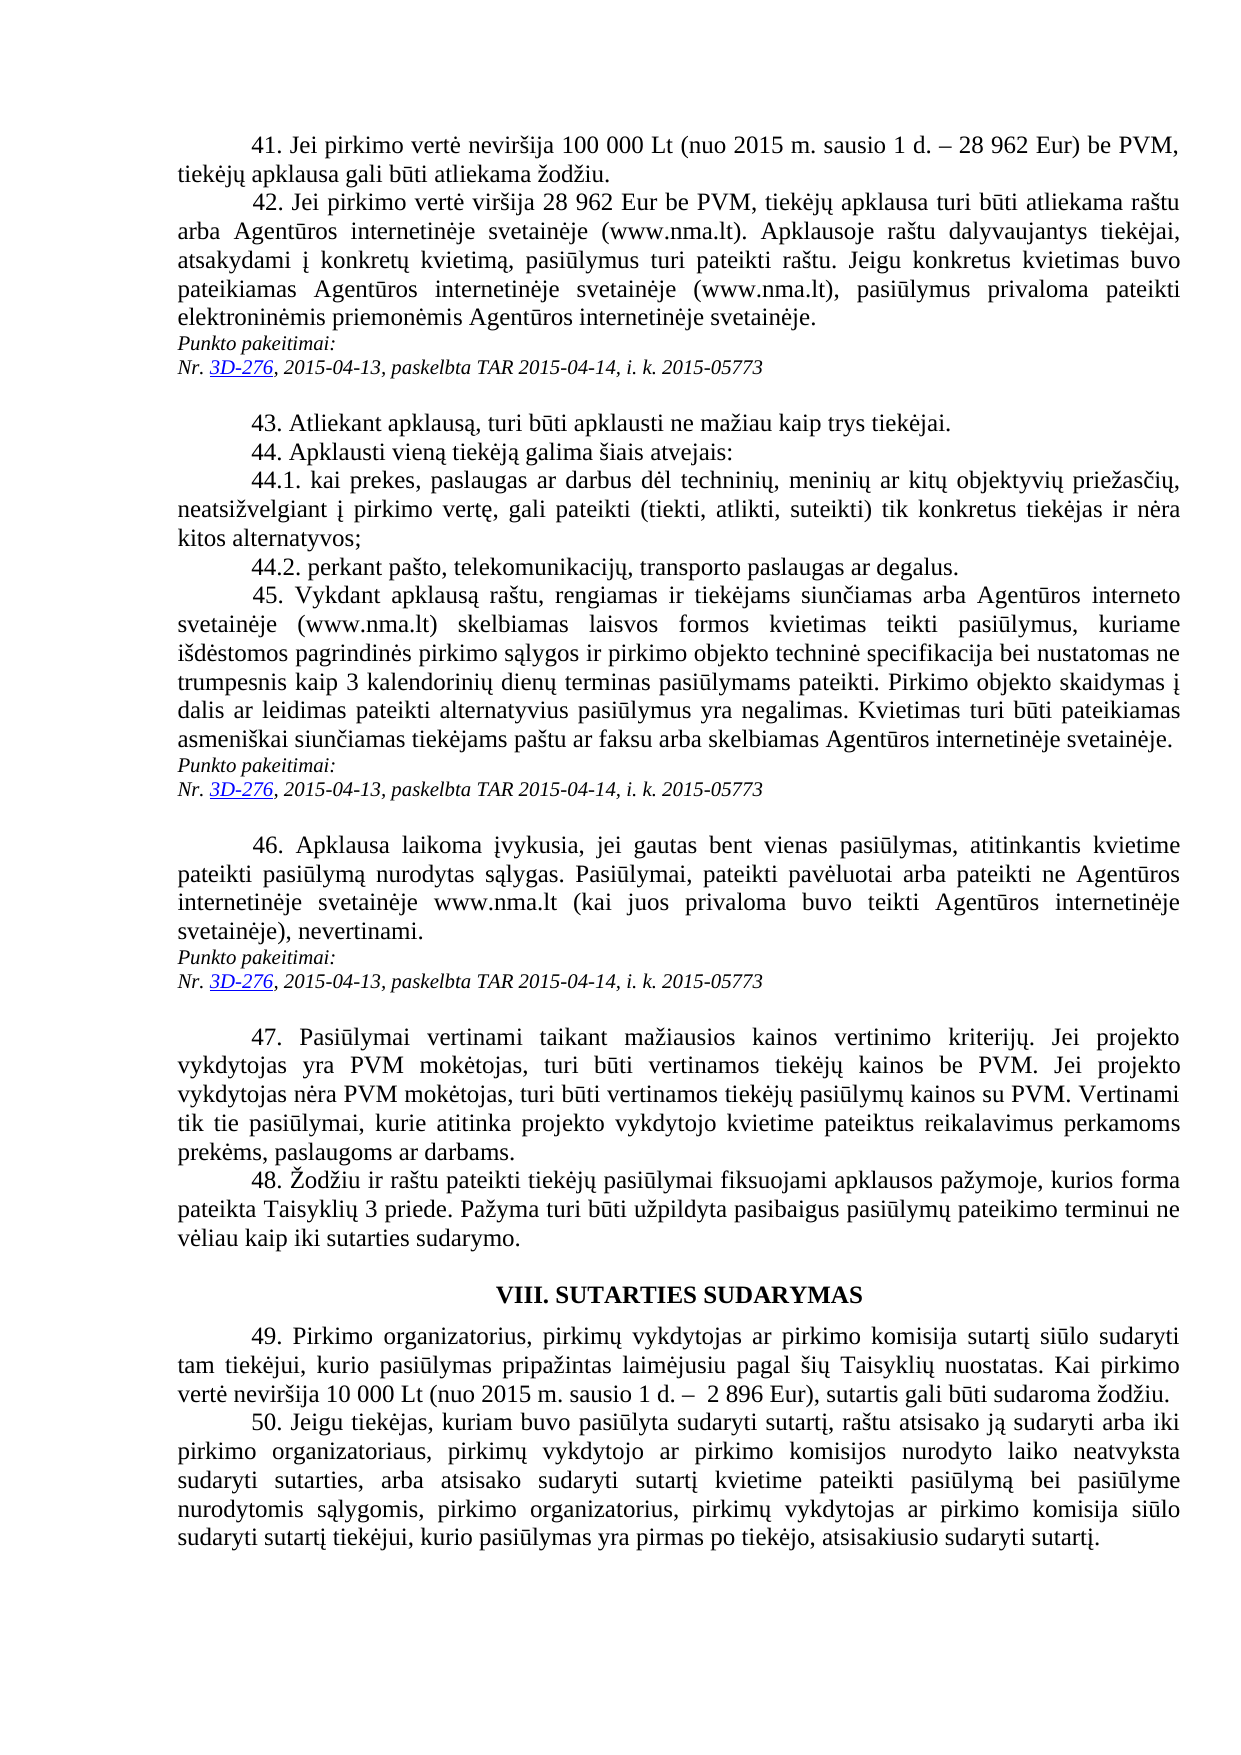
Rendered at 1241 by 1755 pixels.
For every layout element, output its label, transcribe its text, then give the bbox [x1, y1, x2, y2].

text 48. Žodžiu ir raštu pateikti tiekėjų pasiūlymai fiksuojami apklausos pažymoje, kurios forma pateikta Taisyklių 3 priede. Pažyma turi būti užpildyta pasibaigus pasiūlymų pateikimo terminui ne vėliau kaip iki sutarties sudarymo. [177, 1166, 1181, 1252]
text Punkto pakeitimai: [177, 753, 1181, 777]
text Nr. 3D-276, 2015-04-13, paskelbta TAR 2015-04-14, i. k. 2015-05773 [177, 969, 1181, 993]
text 42. Jei pirkimo vertė viršija 28 962 Eur be PVM, tiekėjų apklausa turi būti atliekama raštu arba Agentūros internetinėje svetainėje (www.nma.lt). Apklausoje raštu dalyvaujantys tiekėjai, atsakydami į konkretų kvietimą, pasiūlymus turi pateikti raštu. Jeigu konkretus kvietimas buvo pateikiamas Agentūros internetinėje svetainėje (www.nma.lt), pasiūlymus privaloma pateikti elektroninėmis priemonėmis Agentūros internetinėje svetainėje. [177, 187, 1181, 331]
text VIII. SUTARTIES SUDARYMAS [177, 1281, 1181, 1309]
text 49. Pirkimo organizatorius, pirkimų vykdytojas ar pirkimo komisija sutartį siūlo sudaryti tam tiekėjui, kurio pasiūlymas pripažintas laimėjusiu pagal šių Taisyklių nuostatas. Kai pirkimo vertė neviršija 10 000 Lt (nuo 2015 m. sausio 1 d. – 2 896 Eur), sutartis gali būti sudaroma žodžiu. [177, 1321, 1181, 1407]
text Nr. 3D-276, 2015-04-13, paskelbta TAR 2015-04-14, i. k. 2015-05773 [177, 777, 1181, 801]
text 44.2. perkant pašto, telekomunikacijų, transporto paslaugas ar degalus. [177, 552, 1181, 581]
text 50. Jeigu tiekėjas, kuriam buvo pasiūlyta sudaryti sutartį, raštu atsisako ją sudaryti arba iki pirkimo organizatoriaus, pirkimų vykdytojo ar pirkimo komisijos nurodyto laiko neatvyksta sudaryti sutarties, arba atsisako sudaryti sutartį kvietime pateikti pasiūlymą bei pasiūlyme nurodytomis sąlygomis, pirkimo organizatorius, pirkimų vykdytojas ar pirkimo komisija siūlo sudaryti sutartį tiekėjui, kurio pasiūlymas yra pirmas po tiekėjo, atsisakiusio sudaryti sutartį. [177, 1407, 1181, 1551]
text Nr. 3D-276, 2015-04-13, paskelbta TAR 2015-04-14, i. k. 2015-05773 [177, 355, 1181, 379]
text 47. Pasiūlymai vertinami taikant mažiausios kainos vertinimo kriterijų. Jei projekto vykdytojas yra PVM mokėtojas, turi būti vertinamos tiekėjų kainos be PVM. Jei projekto vykdytojas nėra PVM mokėtojas, turi būti vertinamos tiekėjų pasiūlymų kainos su PVM. Vertinami tik tie pasiūlymai, kurie atitinka projekto vykdytojo kvietime pateiktus reikalavimus perkamoms prekėms, paslaugoms ar darbams. [177, 1022, 1181, 1166]
text 43. Atliekant apklausą, turi būti apklausti ne mažiau kaip trys tiekėjai. [177, 408, 1181, 437]
text 44. Apklausti vieną tiekėją galima šiais atvejais: [177, 437, 1181, 466]
text 45. Vykdant apklausą raštu, rengiamas ir tiekėjams siunčiamas arba Agentūros interneto svetainėje (www.nma.lt) skelbiamas laisvos formos kvietimas teikti pasiūlymus, kuriame išdėstomos pagrindinės pirkimo sąlygos ir pirkimo objekto techninė specifikacija bei nustatomas ne trumpesnis kaip 3 kalendorinių dienų terminas pasiūlymams pateikti. Pirkimo objekto skaidymas į dalis ar leidimas pateikti alternatyvius pasiūlymus yra negalimas. Kvietimas turi būti pateikiamas asmeniškai siunčiamas tiekėjams paštu ar faksu arba skelbiamas Agentūros internetinėje svetainėje. [177, 581, 1181, 753]
text 46. Apklausa laikoma įvykusia, jei gautas bent vienas pasiūlymas, atitinkantis kvietime pateikti pasiūlymą nurodytas sąlygas. Pasiūlymai, pateikti pavėluotai arba pateikti ne Agentūros internetinėje svetainėje www.nma.lt (kai juos privaloma buvo teikti Agentūros internetinėje svetainėje), nevertinami. [177, 830, 1181, 945]
text Punkto pakeitimai: [177, 945, 1181, 969]
text Punkto pakeitimai: [177, 331, 1181, 355]
text 44.1. kai prekes, paslaugas ar darbus dėl techninių, meninių ar kitų objektyvių priežasčių, neatsižvelgiant į pirkimo vertę, gali pateikti (tiekti, atlikti, suteikti) tik konkretus tiekėjas ir nėra kitos alternatyvos; [177, 466, 1181, 552]
text 41. Jei pirkimo vertė neviršija 100 000 Lt (nuo 2015 m. sausio 1 d. – 28 962 Eur) be PVM, tiekėjų apklausa gali būti atliekama žodžiu. [177, 130, 1181, 187]
